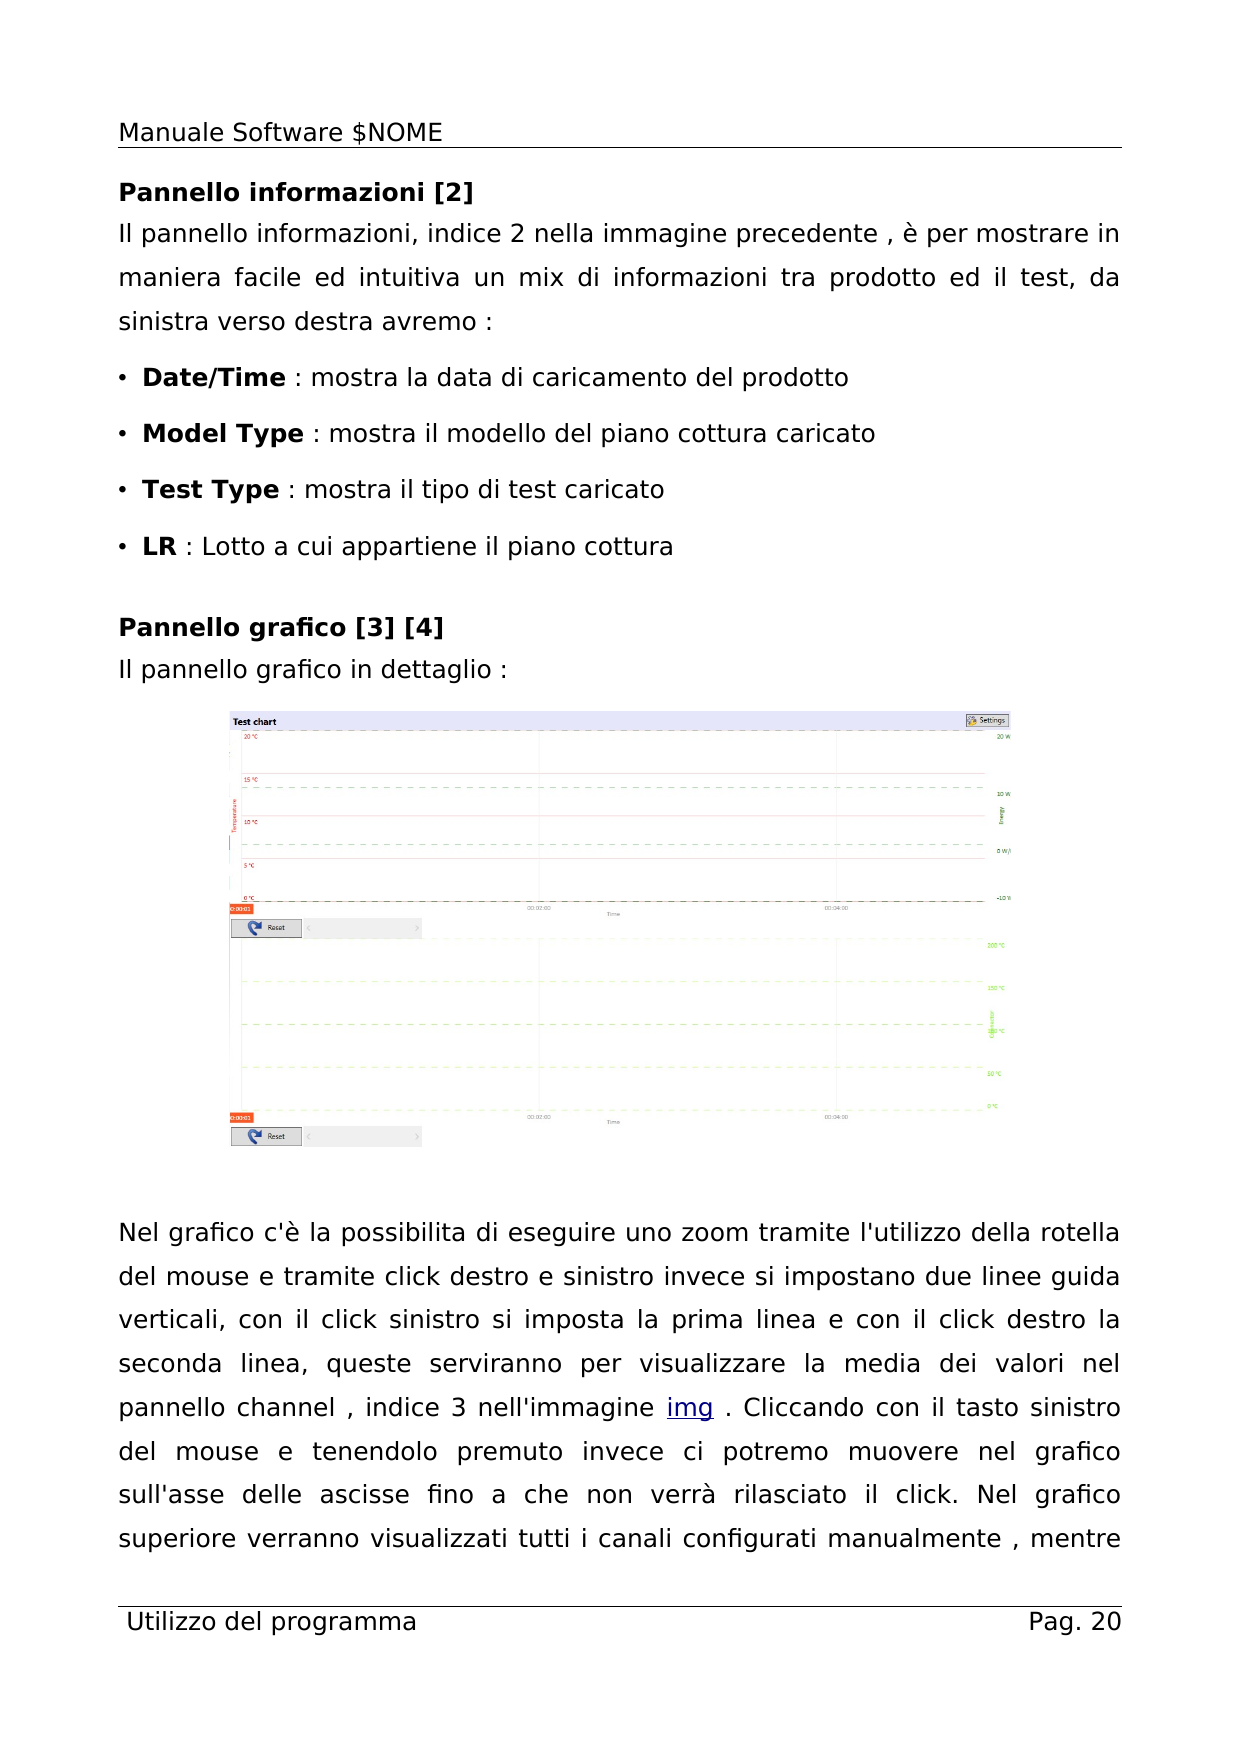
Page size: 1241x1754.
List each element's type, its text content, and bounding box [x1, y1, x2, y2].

list Date/Time : mostra la data di caricamento del prodotto [118, 363, 1122, 392]
text Nel grafico c'è la possibilita di eseguire uno zoom tramite l'utilizzo della rotella del mouse e tramite click destro e sinistro invece si impostano due linee guida verticali, con il click sinistro si imposta la prima linea e con il click destro la seconda linea, queste serviranno per visualizzare la media dei valori nel pannello channel , indice 3 nell'immagine img . Cliccando con il tasto sinistro del mouse e tenendolo premuto invece ci potremo muovere nel grafico sull'asse delle ascisse fino a che non verrà rilasciato il click. Nel grafico superiore verranno visualizzati tutti i canali configurati manualmente , mentre [118, 1218, 1122, 1553]
subtitle Pannello informazioni [2] [118, 178, 1122, 207]
picture [229, 711, 1011, 1147]
text Il pannello grafico in dettaglio : [118, 655, 1122, 684]
subtitle Pannello grafico [3] [4] [118, 613, 1122, 642]
text Il pannello informazioni, indice 2 nella immagine precedente , è per mostrare in maniera facile ed intuitiva un mix di informazioni tra prodotto ed il test, da sinistra verso destra avremo : [118, 219, 1122, 336]
list Model Type : mostra il modello del piano cottura caricato [118, 419, 1122, 449]
list LR : Lotto a cui appartiene il piano cottura [118, 532, 1122, 561]
list Test Type : mostra il tipo di test caricato [118, 476, 1122, 505]
